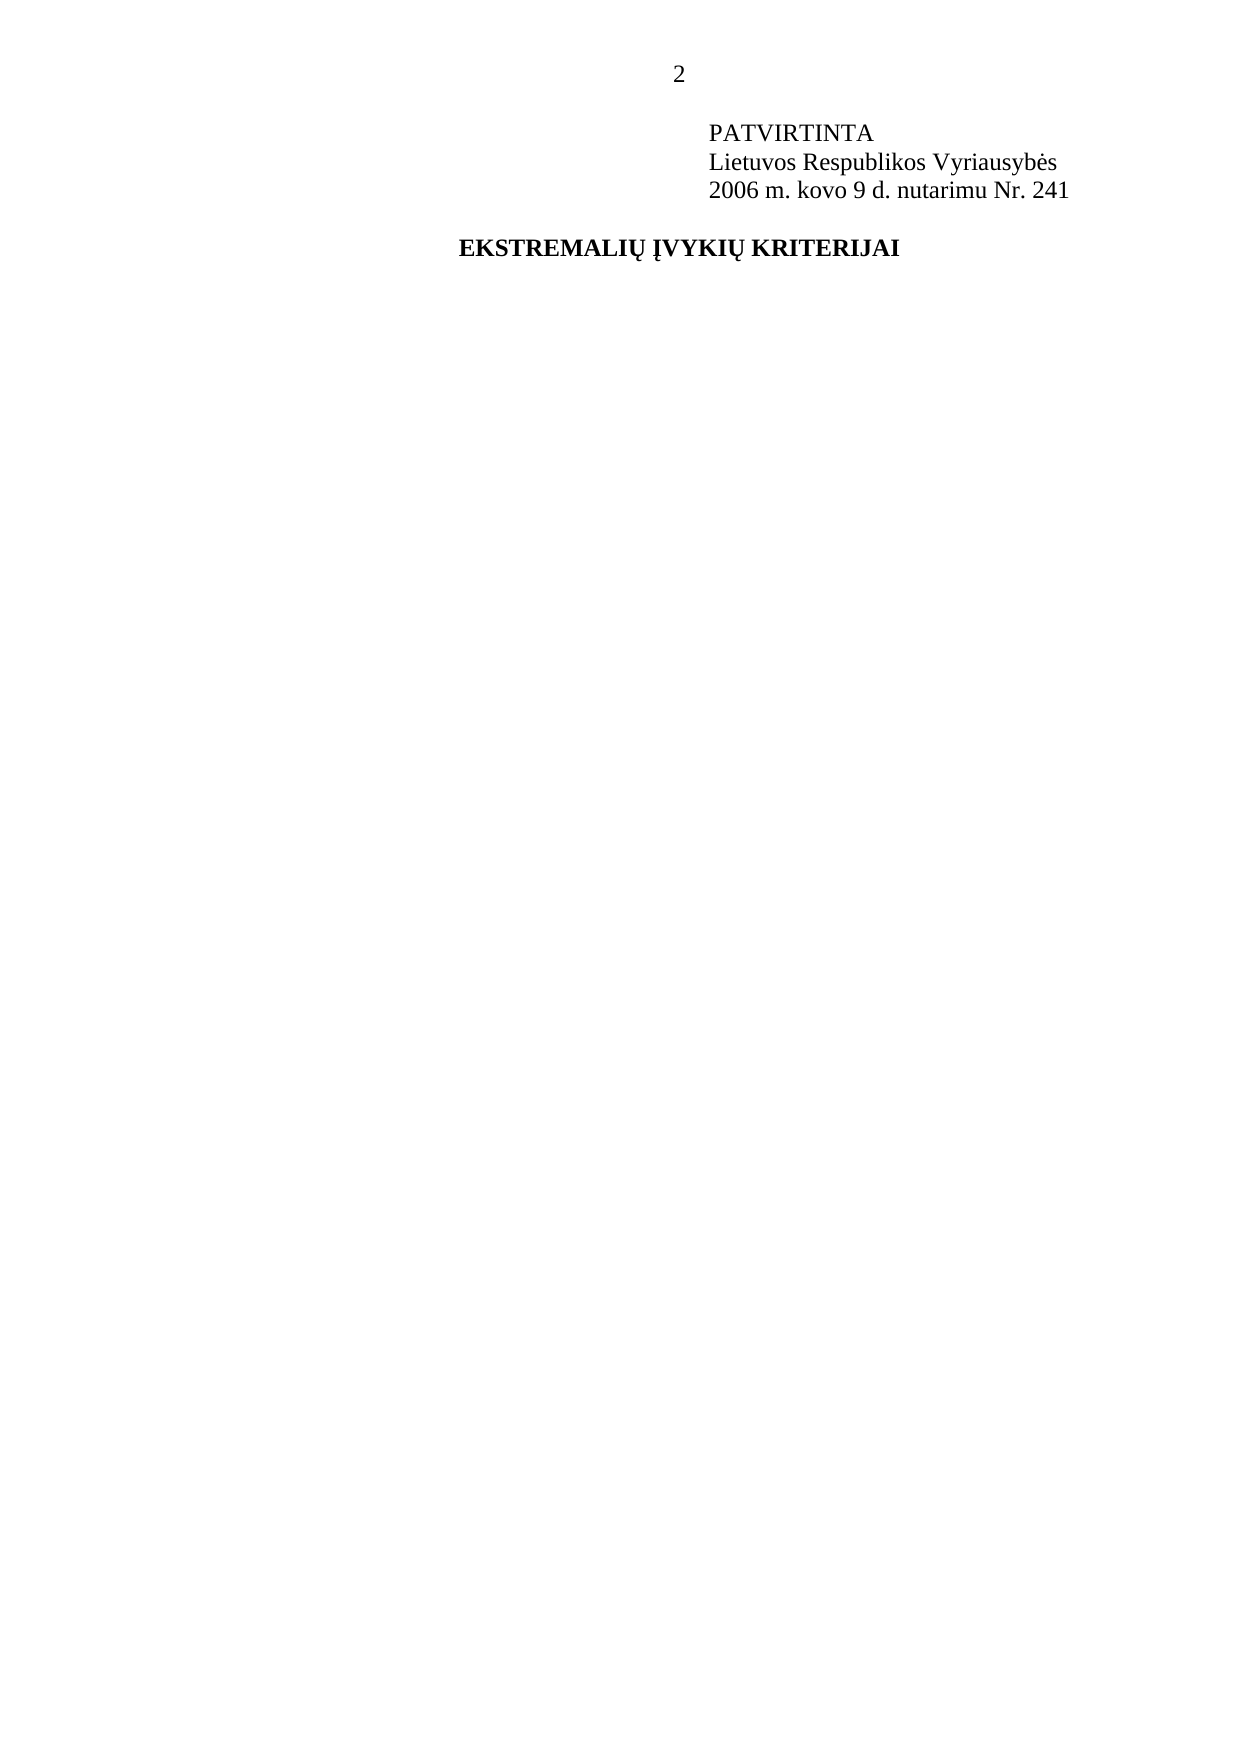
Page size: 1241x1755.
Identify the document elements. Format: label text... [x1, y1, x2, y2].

text EKSTREMALIŲ ĮVYKIŲ KRITERIJAI [177, 233, 1181, 262]
text Lietuvos Respublikos Vyriausybės [177, 147, 1181, 176]
text PATVIRTINTA [709, 118, 1181, 147]
text 2006 m. kovo 9 d. nutarimu Nr. 241 [177, 176, 1181, 204]
